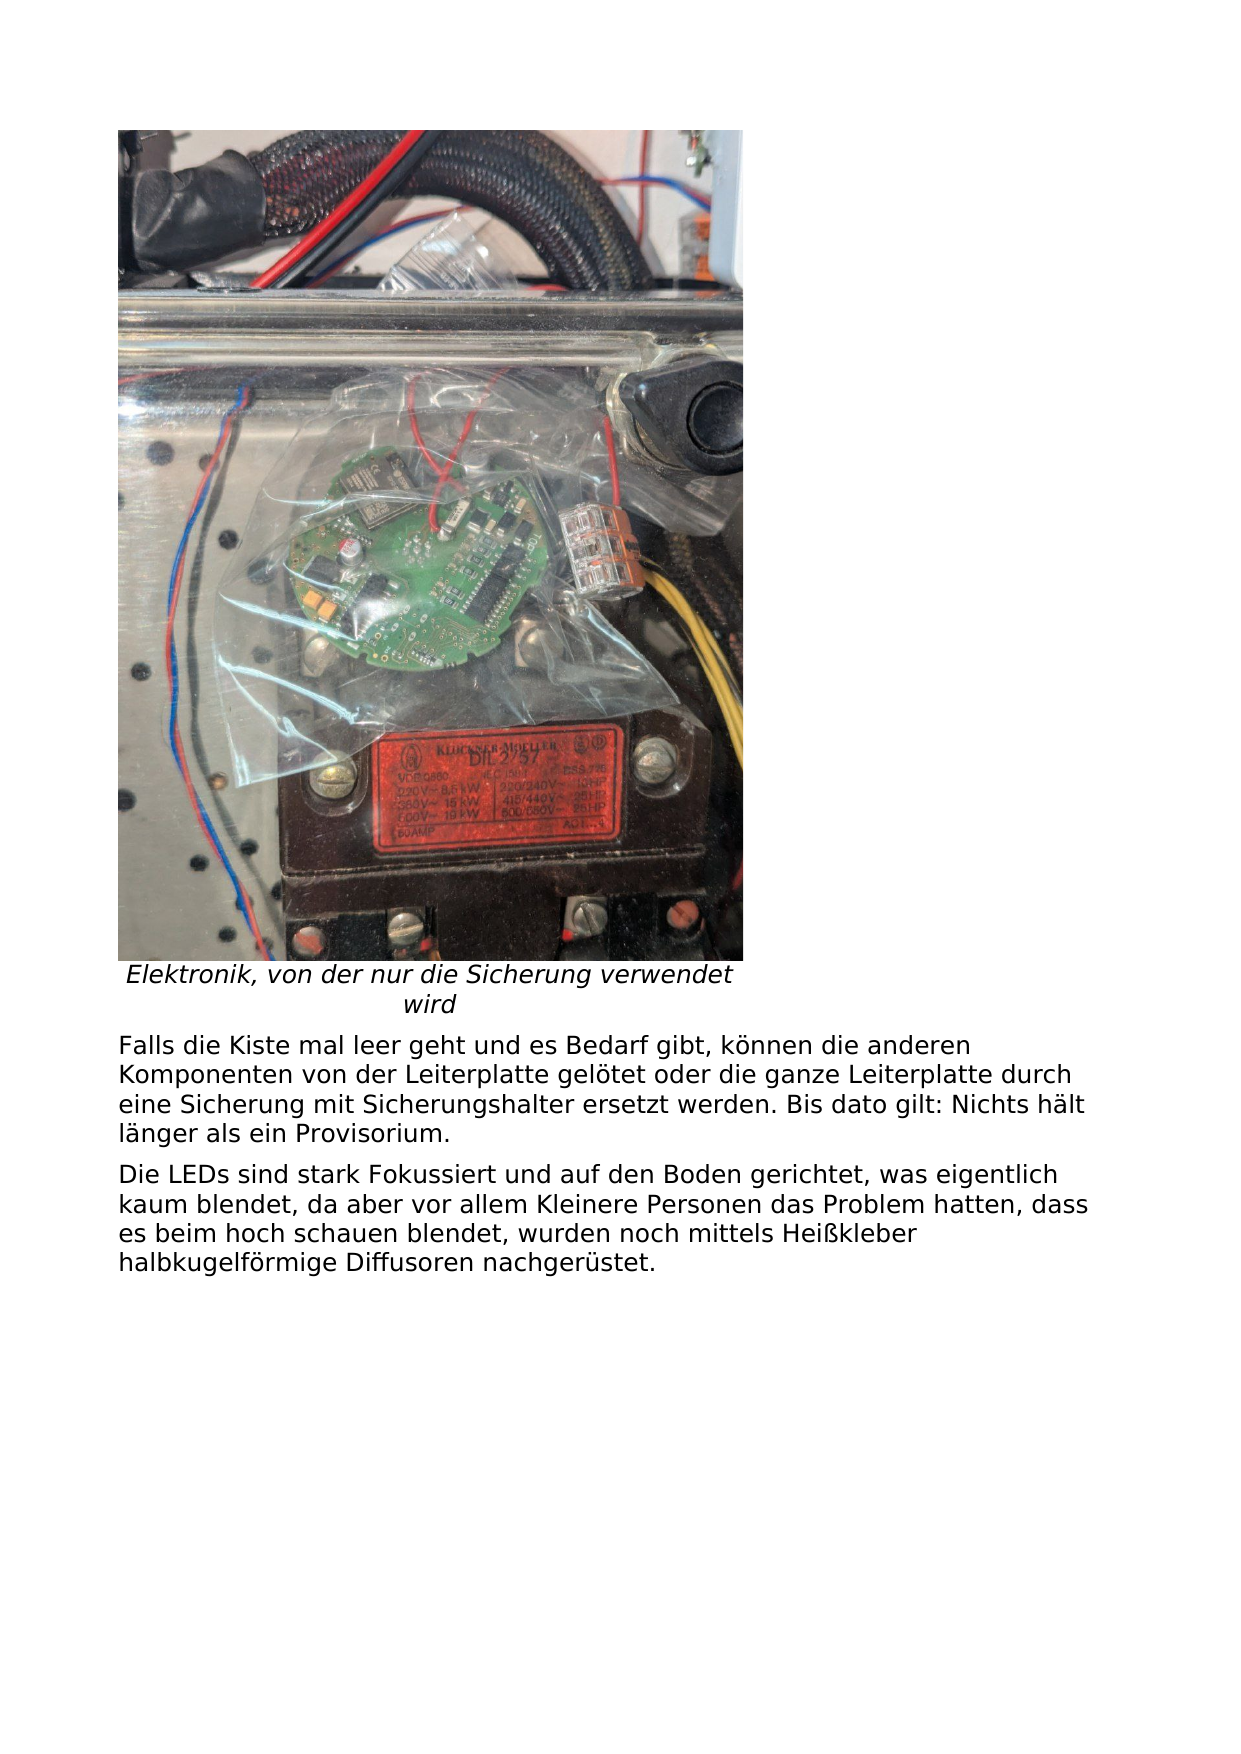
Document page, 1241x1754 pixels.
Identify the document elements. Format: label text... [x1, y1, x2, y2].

picture [118, 130, 744, 961]
text Die LEDs sind stark Fokussiert und auf den Boden gerichtet, was eigentlich kaum blendet, da aber vor allem Kleinere Personen das Problem hatten, dass es beim hoch schauen blendet, wurden noch mittels Heißkleber halbkugelförmige Diffusoren nachgerüstet. [118, 1161, 1122, 1277]
text Elektronik, von der nur die Sicherung verwendet wird [118, 961, 743, 1019]
text Falls die Kiste mal leer geht und es Bedarf gibt, können die anderen Komponenten von der Leiterplatte gelötet oder die ganze Leiterplatte durch eine Sicherung mit Sicherungshalter ersetzt werden. Bis dato gilt: Nichts hält länger als ein Provisorium. [118, 1032, 1122, 1148]
